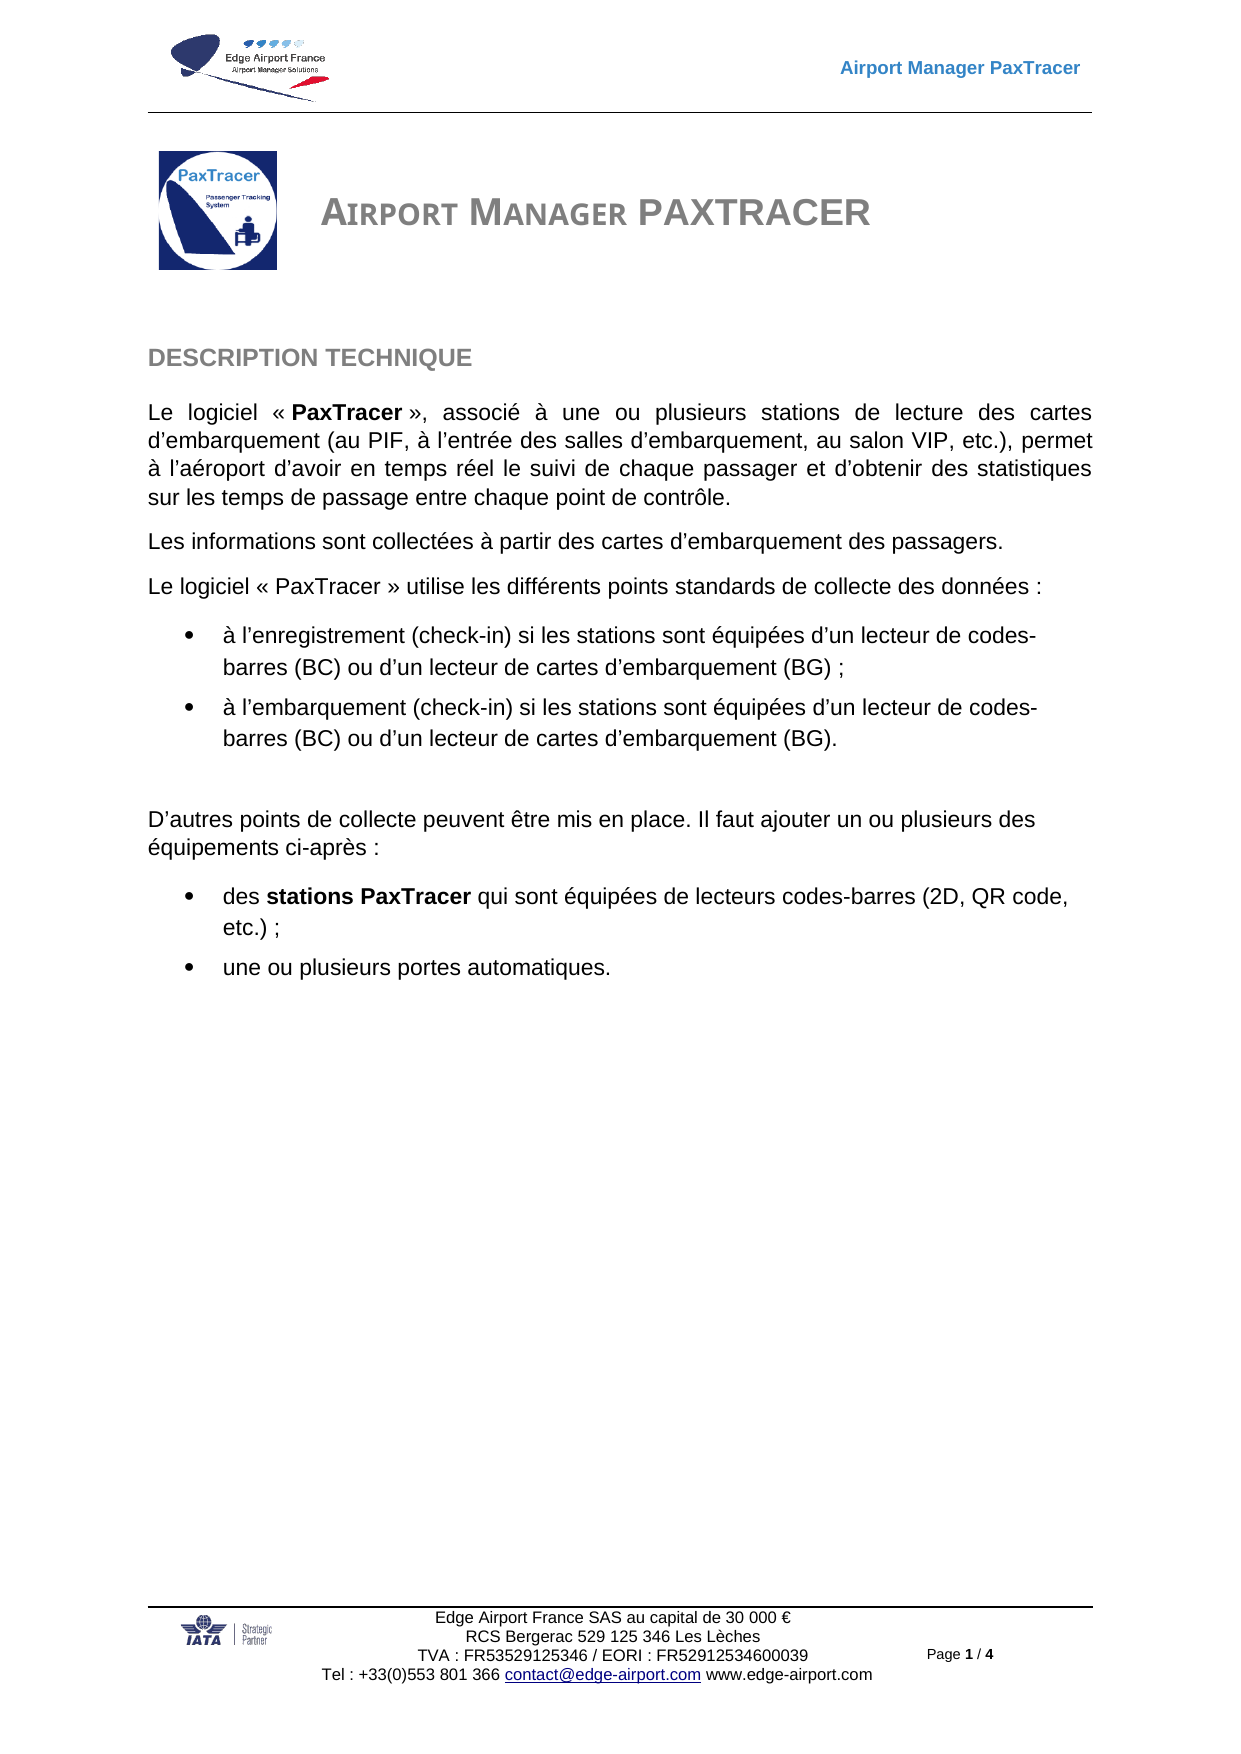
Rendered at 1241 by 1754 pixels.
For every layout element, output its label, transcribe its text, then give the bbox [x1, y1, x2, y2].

list à l’embarquement (check-in) si les stations sont équipées d’un lecteur de codes-barres (BC) ou d’un lecteur de cartes d’embarquement (BG). [185, 693, 1093, 751]
text Le logiciel « PaxTracer » utilise les différents points standards de collecte des données : [148, 573, 1093, 599]
subtitle Description technique [148, 343, 1093, 372]
text Les informations sont collectées à partir des cartes d’embarquement des passagers. [148, 528, 1093, 555]
table_header [148, 148, 309, 274]
list à l’enregistrement (check-in) si les stations sont équipées d’un lecteur de codes-barres (BC) ou d’un lecteur de cartes d’embarquement (BG) ; [185, 622, 1093, 680]
list des stations PaxTracer qui sont équipées de lecteurs codes-barres (2D, QR code, etc.) ; [185, 883, 1093, 941]
list une ou plusieurs portes automatiques. [185, 954, 1093, 981]
text Le logiciel « PaxTracer », associé à une ou plusieurs stations de lecture des cartes d’embarquement (au PIF, à l’entrée des salles d’embarquement, au salon VIP, etc.), permet à l’aéroport d’avoir en temps réel le suivi de chaque passager et d’obtenir des statistiques sur les temps de passage entre chaque point de contrôle. [148, 399, 1093, 510]
text D’autres points de collecte peuvent être mis en place. Il faut ajouter un ou plusieurs des équipements ci-après : [148, 806, 1093, 860]
table_header Airport Manager PaxTracer [310, 148, 1092, 274]
